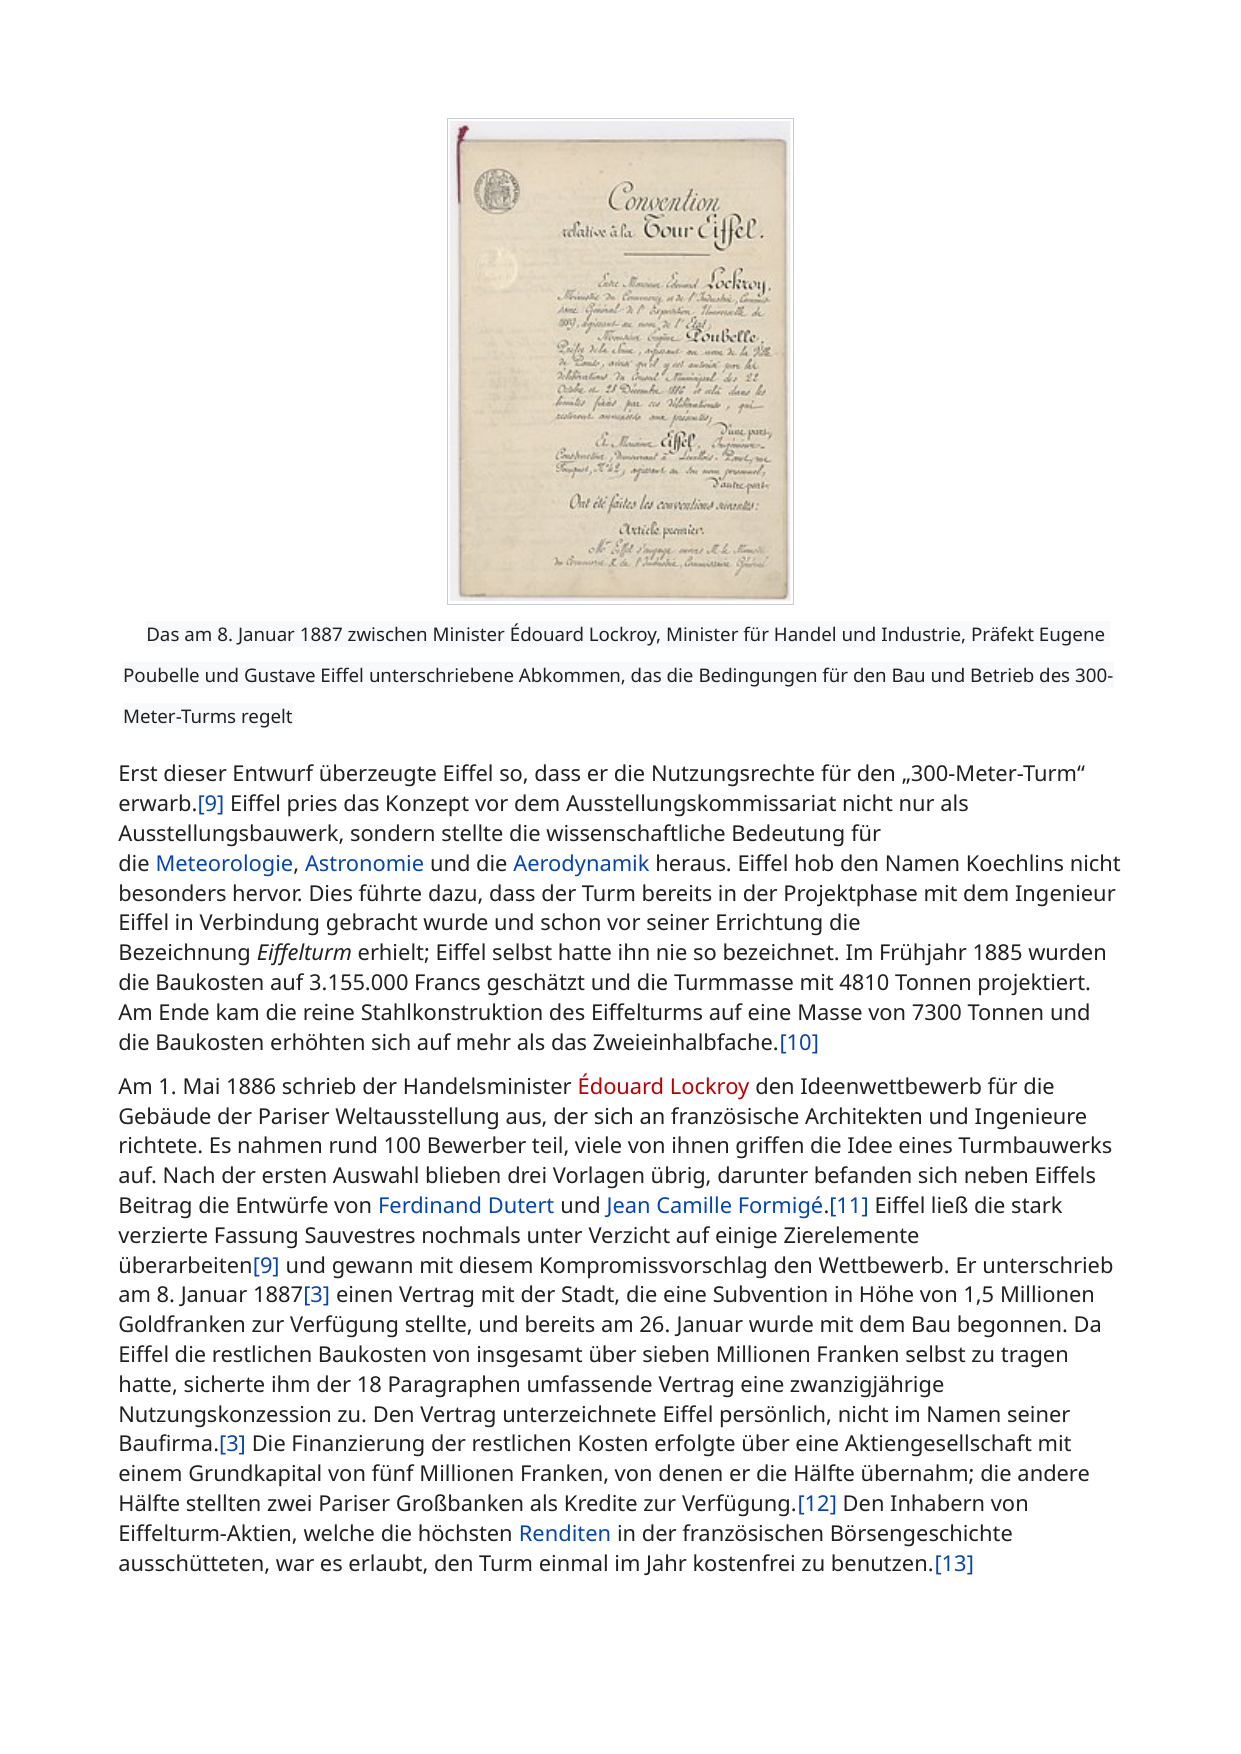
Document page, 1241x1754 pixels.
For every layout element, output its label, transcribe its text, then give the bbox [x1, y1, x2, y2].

text Das am 8. Januar 1887 zwischen Minister Édouard Lockroy, Minister für Handel und Industrie, Präfekt Eugene Poubelle und Gustave Eiffel unterschriebene Abkommen, das die Bedingungen für den Bau und Betrieb des 300-Meter-Turms regelt [123, 621, 1122, 728]
picture [449, 121, 791, 601]
text Erst dieser Entwurf überzeugte Eiffel so, dass er die Nutzungsrechte für den „300-Meter-Turm“ erwarb.[9] Eiffel pries das Konzept vor dem Ausstellungskommissariat nicht nur als Ausstellungsbauwerk, sondern stellte die wissenschaftliche Bedeutung für die Meteorologie, Astronomie und die Aerodynamik heraus. Eiffel hob den Namen Koechlins nicht besonders hervor. Dies führte dazu, dass der Turm bereits in der Projektphase mit dem Ingenieur Eiffel in Verbindung gebracht wurde und schon vor seiner Errichtung die Bezeichnung Eiffelturm erhielt; Eiffel selbst hatte ihn nie so bezeichnet. Im Frühjahr 1885 wurden die Baukosten auf 3.155.000 Francs geschätzt und die Turmmasse mit 4810 Tonnen projektiert. Am Ende kam die reine Stahlkonstruktion des Eiffelturms auf eine Masse von 7300 Tonnen und die Baukosten erhöhten sich auf mehr als das Zweieinhalbfache.[10] [118, 758, 1122, 1056]
text Am 1. Mai 1886 schrieb der Handelsminister Édouard Lockroy den Ideenwettbewerb für die Gebäude der Pariser Weltausstellung aus, der sich an französische Architekten und Ingenieure richtete. Es nahmen rund 100 Bewerber teil, viele von ihnen griffen die Idee eines Turmbauwerks auf. Nach der ersten Auswahl blieben drei Vorlagen übrig, darunter befanden sich neben Eiffels Beitrag die Entwürfe von Ferdinand Dutert und Jean Camille Formigé.[11] Eiffel ließ die stark verzierte Fassung Sauvestres nochmals unter Verzicht auf einige Zierelemente überarbeiten[9] und gewann mit diesem Kompromissvorschlag den Wettbewerb. Er unterschrieb am 8. Januar 1887[3] einen Vertrag mit der Stadt, die eine Subvention in Höhe von 1,5 Millionen Goldfranken zur Verfügung stellte, und bereits am 26. Januar wurde mit dem Bau begonnen. Da Eiffel die restlichen Baukosten von insgesamt über sieben Millionen Franken selbst zu tragen hatte, sicherte ihm der 18 Paragraphen umfassende Vertrag eine zwanzigjährige Nutzungskonzession zu. Den Vertrag unterzeichnete Eiffel persönlich, nicht im Namen seiner Baufirma.[3] Die Finanzierung der restlichen Kosten erfolgte über eine Aktiengesellschaft mit einem Grundkapital von fünf Millionen Franken, von denen er die Hälfte übernahm; die andere Hälfte stellten zwei Pariser Großbanken als Kredite zur Verfügung.[12] Den Inhabern von Eiffelturm-Aktien, welche die höchsten Renditen in der französischen Börsengeschichte ausschütteten, war es erlaubt, den Turm einmal im Jahr kostenfrei zu benutzen.[13] [118, 1071, 1122, 1577]
